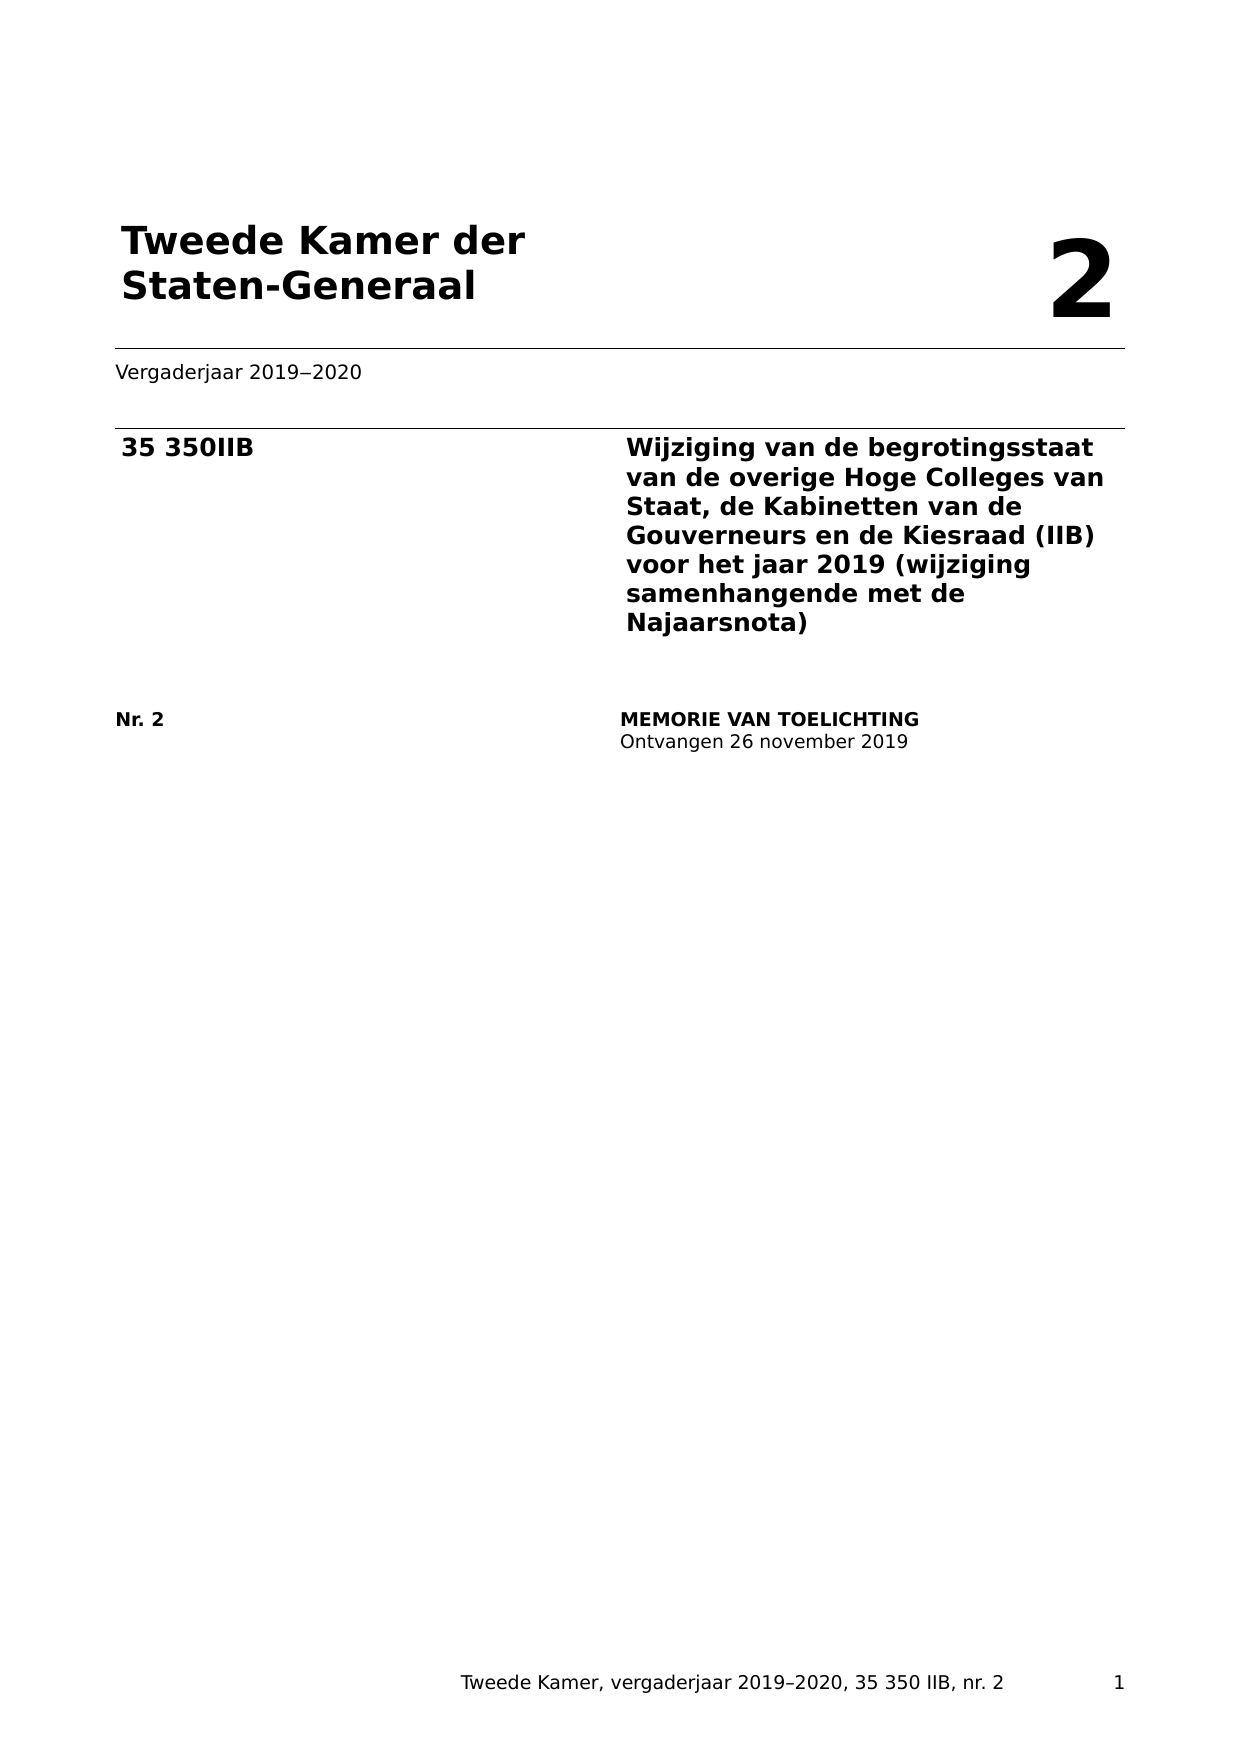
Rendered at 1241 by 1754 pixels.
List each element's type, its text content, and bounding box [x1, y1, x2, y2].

table_header 35 350IIB [115, 429, 620, 643]
table_header Tweede Kamer der Staten-Generaal [115, 213, 620, 348]
table_header Wijziging van de begrotingsstaat van de overige Hoge Colleges van Staat, de Kabinetten van de Gouverneurs en de Kiesraad (IIB) voor het jaar 2019 (wijziging samenhangende met de Najaarsnota) [620, 429, 1125, 643]
table_cell Vergaderjaar 2019‒2020 [115, 349, 1125, 384]
table_header Nr. 2 [115, 709, 620, 775]
table_header 2 [620, 213, 1125, 348]
table_header MEMORIE VAN TOELICHTING Ontvangen 26 november 2019 [620, 709, 1125, 775]
